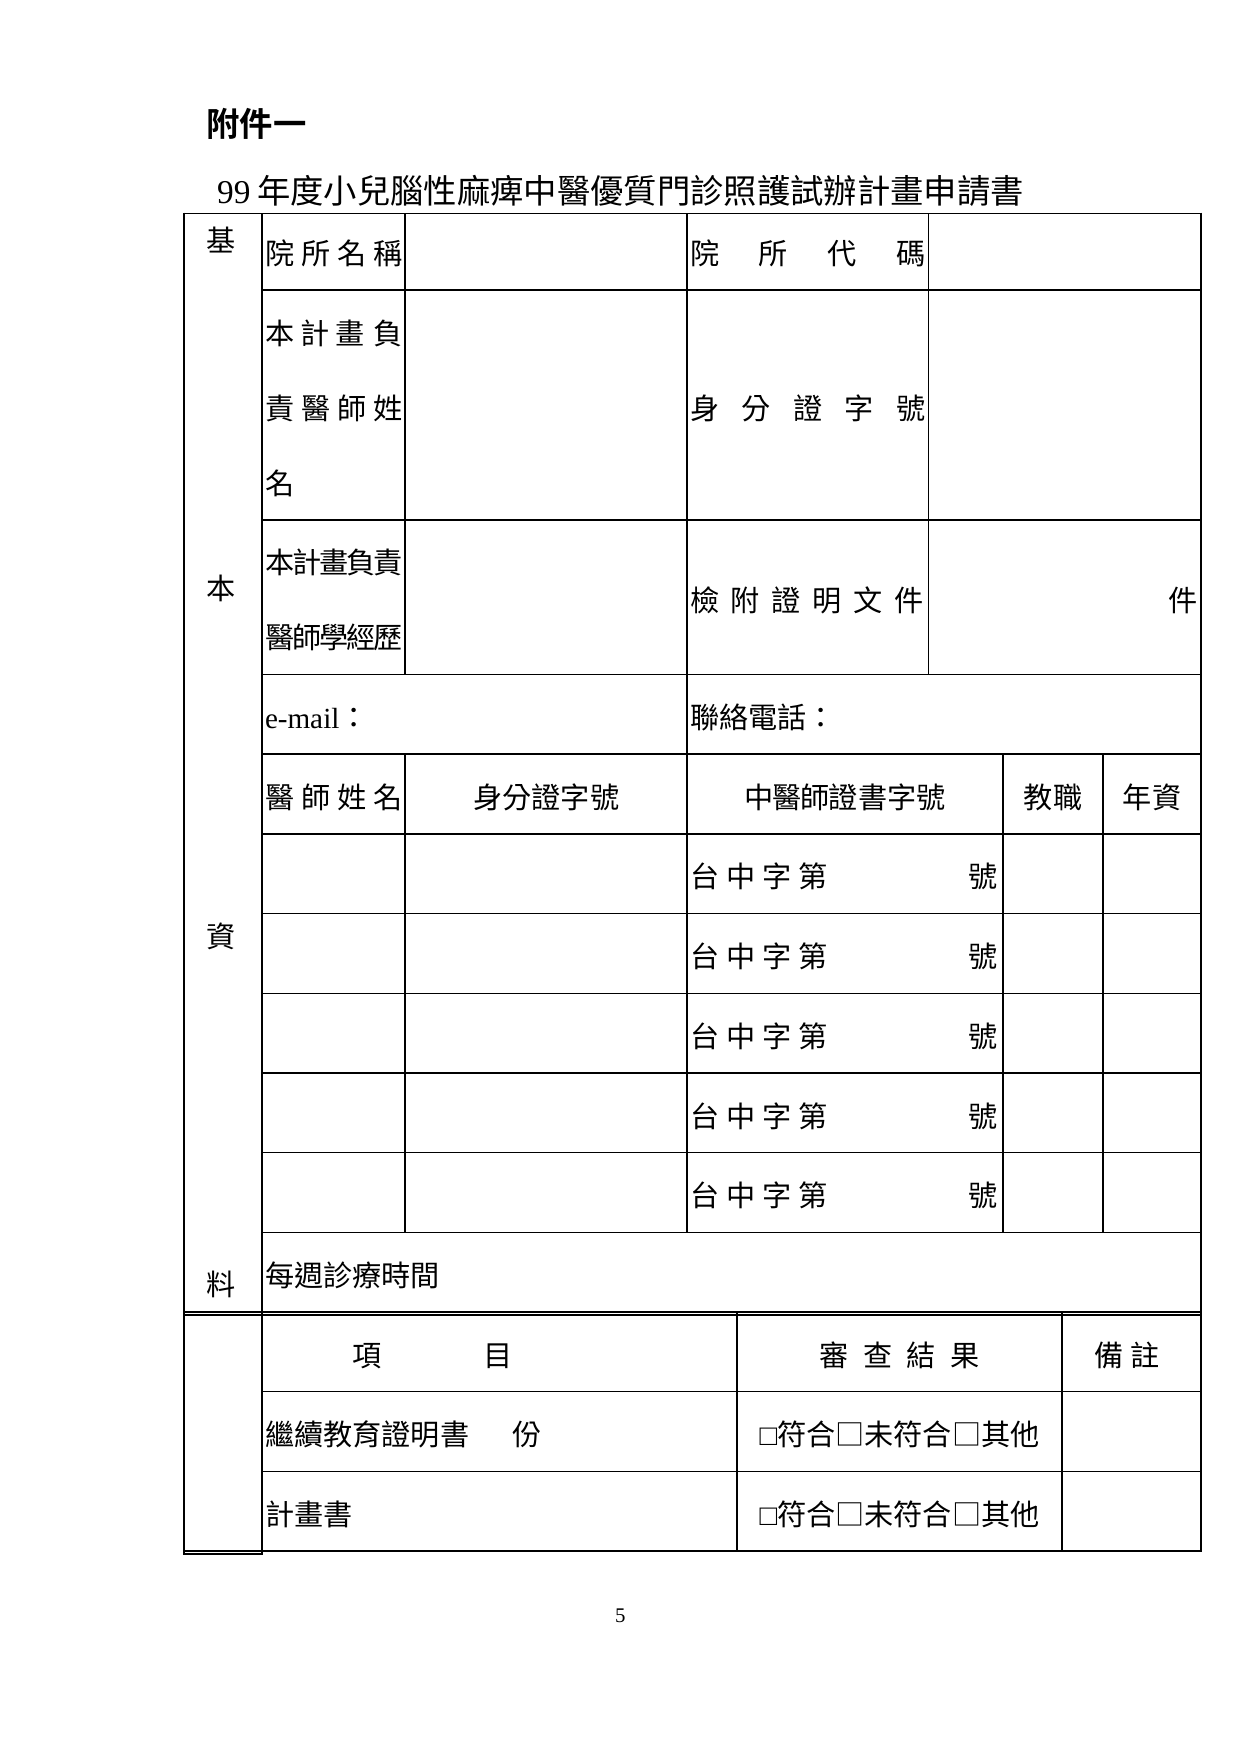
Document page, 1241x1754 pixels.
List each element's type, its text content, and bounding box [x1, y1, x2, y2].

table_cell 身分證字號 [406, 755, 686, 833]
table_cell [406, 1074, 686, 1152]
table_cell [1004, 1074, 1102, 1152]
table_cell 檢附證明文件 [688, 521, 928, 674]
table_cell [406, 291, 686, 519]
table_cell 本計畫負責醫師姓名 [263, 291, 404, 519]
table_cell [1104, 914, 1200, 992]
text 附件一 [206, 98, 309, 146]
table_cell 台中字第 號 [688, 994, 1002, 1072]
table_cell 中醫師證書字號 [688, 755, 1002, 833]
table_cell [1104, 1153, 1200, 1231]
table_cell 身分證字號 [688, 291, 928, 519]
table_cell [1004, 835, 1102, 913]
table_cell 聯絡電話： [688, 675, 1200, 753]
table_cell 每週診療時間 [263, 1233, 1200, 1311]
table_cell 本計畫負責醫師學經歷 [263, 521, 404, 674]
table_cell 繼續教育證明書 份 [263, 1392, 736, 1471]
table_cell [1004, 1153, 1102, 1231]
table_cell □符合□未符合□其他 [738, 1392, 1061, 1471]
table_header 院所代碼 [688, 214, 928, 289]
table_header [406, 214, 686, 289]
table_cell [1063, 1472, 1200, 1550]
table_cell [1004, 994, 1102, 1072]
table_cell 台中字第 號 [688, 914, 1002, 992]
table_header [929, 214, 1200, 289]
table_cell [263, 835, 404, 913]
text 99年度小兒腦性麻痺中醫優質門診照護試辦計畫申請書 [187, 90, 1053, 213]
table_cell [263, 914, 404, 992]
table_cell [1104, 835, 1200, 913]
table_cell 件 [929, 521, 1200, 674]
table_cell [1063, 1392, 1200, 1471]
table_cell 備 註 [1063, 1316, 1200, 1391]
table_cell 審 查 結 果 [738, 1316, 1061, 1391]
table_cell [1104, 1074, 1200, 1152]
table_cell 教職 [1004, 755, 1102, 833]
table_cell [263, 1074, 404, 1152]
table_cell 檢送項目 [185, 1316, 261, 1550]
table_cell [1104, 994, 1200, 1072]
table_cell 台中字第 號 [688, 835, 1002, 913]
table_cell [263, 994, 404, 1072]
table_cell [406, 835, 686, 913]
table_cell [406, 914, 686, 992]
table_cell 台中字第 號 [688, 1153, 1002, 1231]
table_cell 年資 [1104, 755, 1200, 833]
table_cell [406, 521, 686, 674]
table_cell 計畫書 [263, 1472, 736, 1550]
table_cell [263, 1153, 404, 1231]
table_cell [406, 994, 686, 1072]
text [175, 0, 300, 56]
table_cell □符合□未符合□其他 [738, 1472, 1061, 1550]
table_cell e-mail： [263, 675, 686, 753]
table_cell [1004, 914, 1102, 992]
table_cell 台中字第 號 [688, 1074, 1002, 1152]
table_header 院所名稱 [263, 214, 404, 289]
table_cell 項 目 [263, 1316, 736, 1391]
table_cell [929, 291, 1200, 519]
table_cell [406, 1153, 686, 1231]
table_cell 醫師姓名 [263, 755, 404, 833]
table_header 基本資料 [185, 214, 261, 1311]
